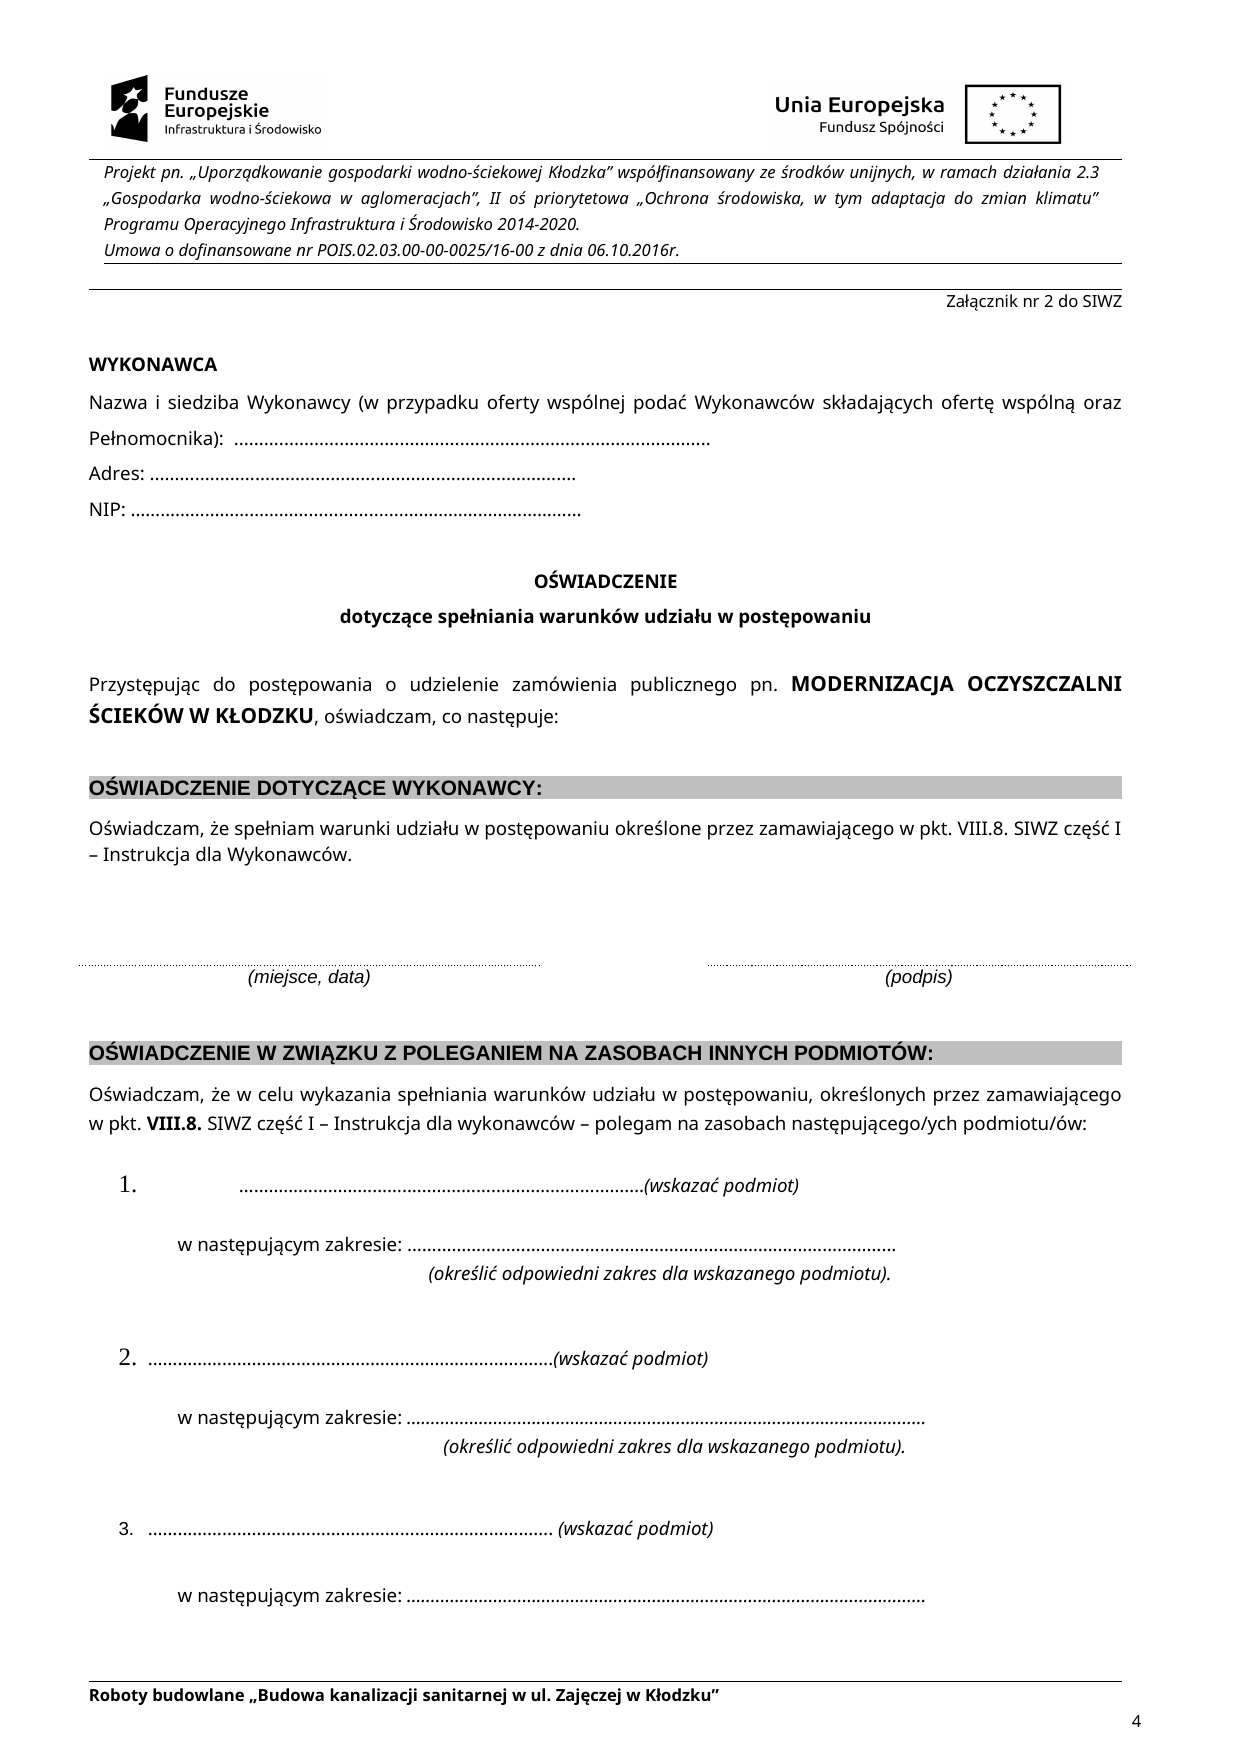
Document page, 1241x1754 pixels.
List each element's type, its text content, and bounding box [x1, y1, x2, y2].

text dotyczące spełniania warunków udziału w postępowaniu [89, 604, 1122, 629]
list ……………………………………………………………………….(wskazać podmiot) [118, 1342, 1122, 1371]
text OŚWIADCZENIE [89, 568, 1122, 593]
subtitle ………………………………………………………………………. (wskazać podmiot) [118, 1515, 1122, 1540]
text (określić odpowiedni zakres dla wskazanego podmiotu). [428, 1261, 1122, 1286]
table_header [541, 965, 708, 1029]
text Adres: ..................................................................................... [89, 461, 1122, 486]
text w następującym zakresie: ……………………………………………………………………………………… [177, 1231, 1122, 1257]
text Oświadczam, że w celu wykazania spełniania warunków udziału w postępowaniu, określonych przez zamawiającego w pkt. VIII.8. SIWZ część I – Instrukcja dla wykonawców – polegam na zasobach następującego/ych podmiotu/ów: [89, 1081, 1122, 1136]
picture [768, 82, 1068, 149]
table_header (podpis) [708, 965, 1132, 1029]
picture [105, 74, 329, 149]
text w następującym zakresie: ……………………………………………………………………………………………… [177, 1404, 1122, 1430]
text Przystępując do postępowania o udzielenie zamówienia publicznego pn. MODERNIZACJA OCZYSZCZALNI ŚCIEKÓW W KŁODZKU, oświadczam, co następuje: [89, 669, 1122, 730]
list ……………………………………………………………………….(wskazać podmiot) [118, 1169, 1122, 1198]
text (określić odpowiedni zakres dla wskazanego podmiotu). [443, 1433, 1122, 1459]
text Nazwa i siedziba Wykonawcy (w przypadku oferty wspólnej podać Wykonawców składających ofertę wspólną oraz Pełnomocnika): ............................................................................................... [89, 389, 1122, 451]
text WYKONAWCA [89, 351, 1122, 377]
text Załącznik nr 2 do SIWZ [89, 290, 1122, 313]
list Oświadczam, że spełniam warunki udziału w postępowaniu określone przez zamawiającego w pkt. VIII.8. SIWZ część I – Instrukcja dla Wykonawców. [89, 816, 1122, 867]
text OŚWIADCZENIE DOTYCZĄCE WYKONAWCY: [89, 776, 1122, 799]
text OŚWIADCZENIE W ZWIĄZKU Z POLEGANIEM NA ZASOBACH INNYCH PODMIOTÓW: [89, 1041, 1122, 1065]
text w następującym zakresie: ……………………………………………………………………………………………… [177, 1582, 1122, 1608]
text NIP: …………………………………................……………………………… [89, 496, 1122, 522]
table_header (miejsce, data) [79, 965, 541, 1029]
